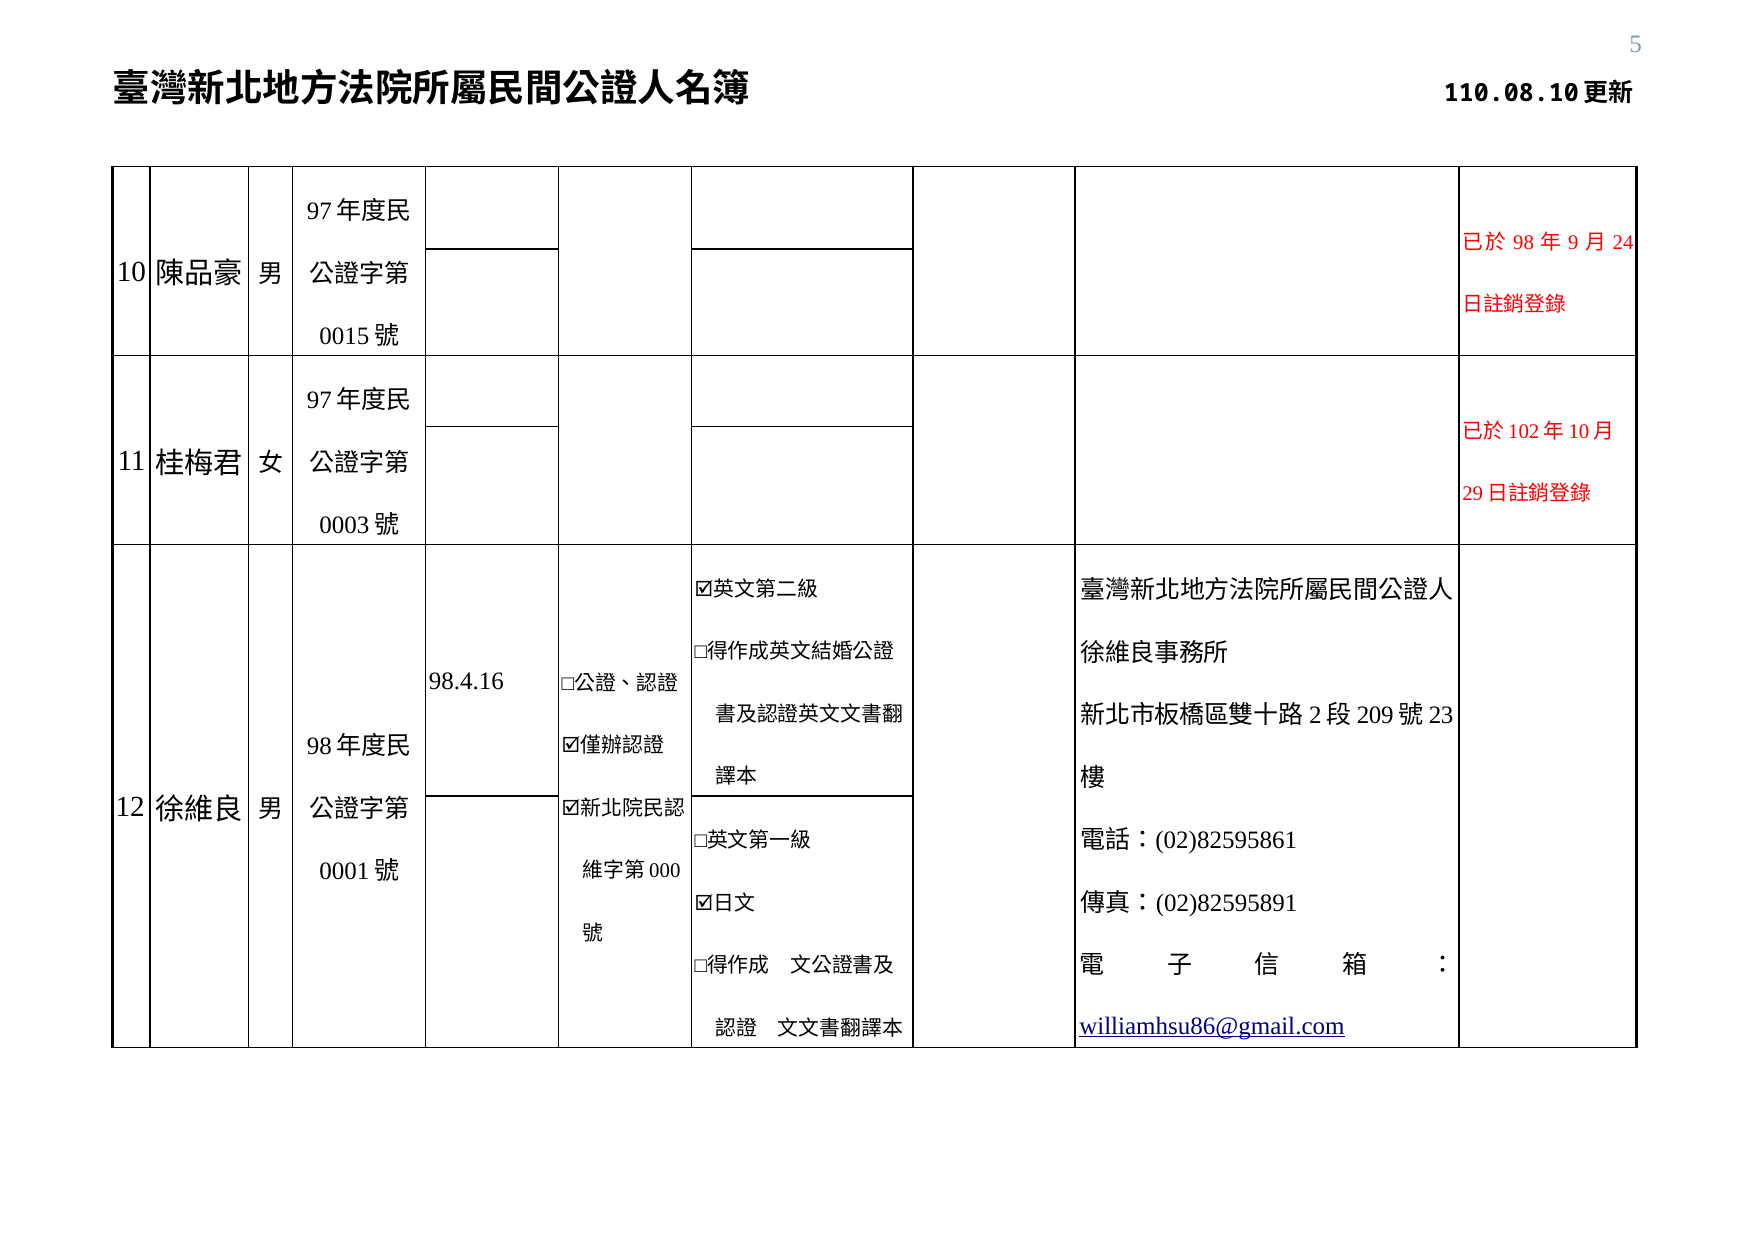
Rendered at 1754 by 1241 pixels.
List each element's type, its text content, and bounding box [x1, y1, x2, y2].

table_cell [559, 167, 691, 354]
table_cell 98.4.16 [426, 545, 558, 795]
table_cell 11 [114, 356, 149, 544]
table_cell 已於102年10月29日註銷登錄 [1460, 356, 1635, 544]
table_cell [914, 545, 1074, 1047]
table_cell [426, 250, 558, 354]
table_cell [692, 250, 912, 354]
table_cell [692, 427, 912, 544]
table_cell 12 [114, 545, 149, 1047]
table_cell [1076, 167, 1458, 354]
table_cell 女 [249, 356, 292, 544]
table_cell [426, 356, 558, 426]
table_cell 已於98年9月24日註銷登錄 [1460, 167, 1635, 354]
table_cell 桂梅君 [151, 356, 248, 544]
table_cell [914, 356, 1074, 544]
table_cell [914, 167, 1074, 354]
table_cell [692, 356, 912, 426]
table_cell 徐維良 [151, 545, 248, 1047]
table_cell 英文第二級 □得作成英文結婚公證書及認證英文文書翻譯本 [692, 545, 912, 795]
table_cell [1076, 356, 1458, 544]
table_cell □英文第一級 日文 □得作成 文公證書及認證 文文書翻譯本 [692, 797, 912, 1047]
table_cell 98年度民公證字第0001號 [293, 545, 425, 1047]
table_cell 男 [249, 167, 292, 354]
table_cell □公證、認證 僅辦認證 新北院民認維字第000號 [559, 545, 691, 1047]
table_cell [426, 427, 558, 544]
table_cell 97年度民公證字第0003號 [293, 356, 425, 544]
table_cell [559, 356, 691, 544]
table_cell [426, 167, 558, 248]
table_cell 10 [114, 167, 149, 354]
table_cell 男 [249, 545, 292, 1047]
table_cell 臺灣新北地方法院所屬民間公證人徐維良事務所 新北市板橋區雙十路2段209號23樓 電話：(02)82595861 傳真：(02)82595891 電子信箱：williamhsu86@gmail.com [1076, 545, 1458, 1047]
table_cell [692, 167, 912, 248]
table_cell [426, 797, 558, 1047]
table_cell 97年度民公證字第0015號 [293, 167, 425, 354]
table_cell [1460, 545, 1635, 1047]
table_cell 陳品豪 [151, 167, 248, 354]
